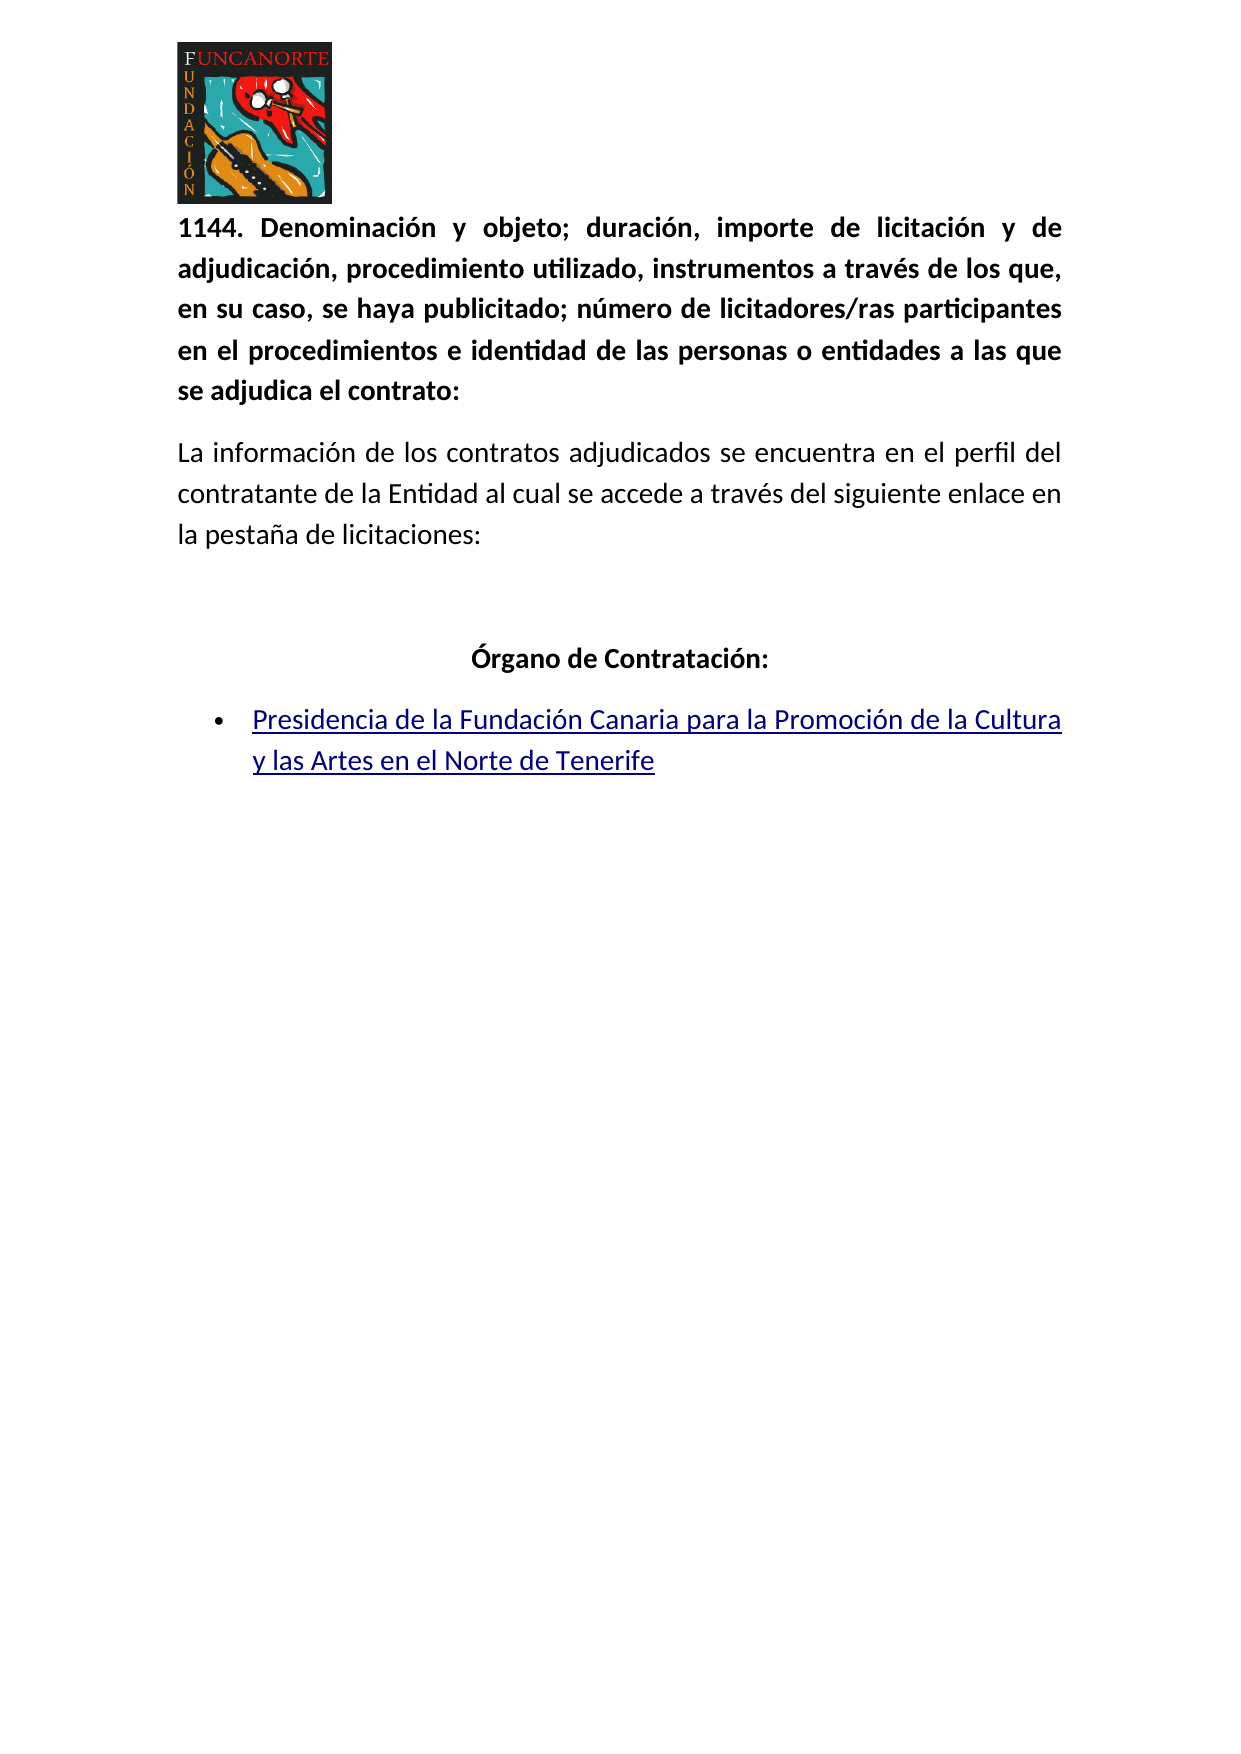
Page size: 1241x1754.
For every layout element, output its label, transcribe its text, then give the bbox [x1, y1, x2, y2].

list Presidencia de la Fundación Canaria para la Promoción de la Cultura y las Artes en el Norte de Tenerife [215, 701, 1063, 778]
text La información de los contratos adjudicados se encuentra en el perfil del contratante de la Entidad al cual se accede a través del siguiente enlace en la pestaña de licitaciones: [177, 434, 1063, 552]
text 1144. Denominación y objeto; duración, importe de licitación y de adjudicación, procedimiento utilizado, instrumentos a través de los que, en su caso, se haya publicitado; número de licitadores/ras participantes en el procedimientos e identidad de las personas o entidades a las que se adjudica el contrato: [177, 148, 1063, 408]
text Órgano de Contratación: [177, 640, 1063, 675]
